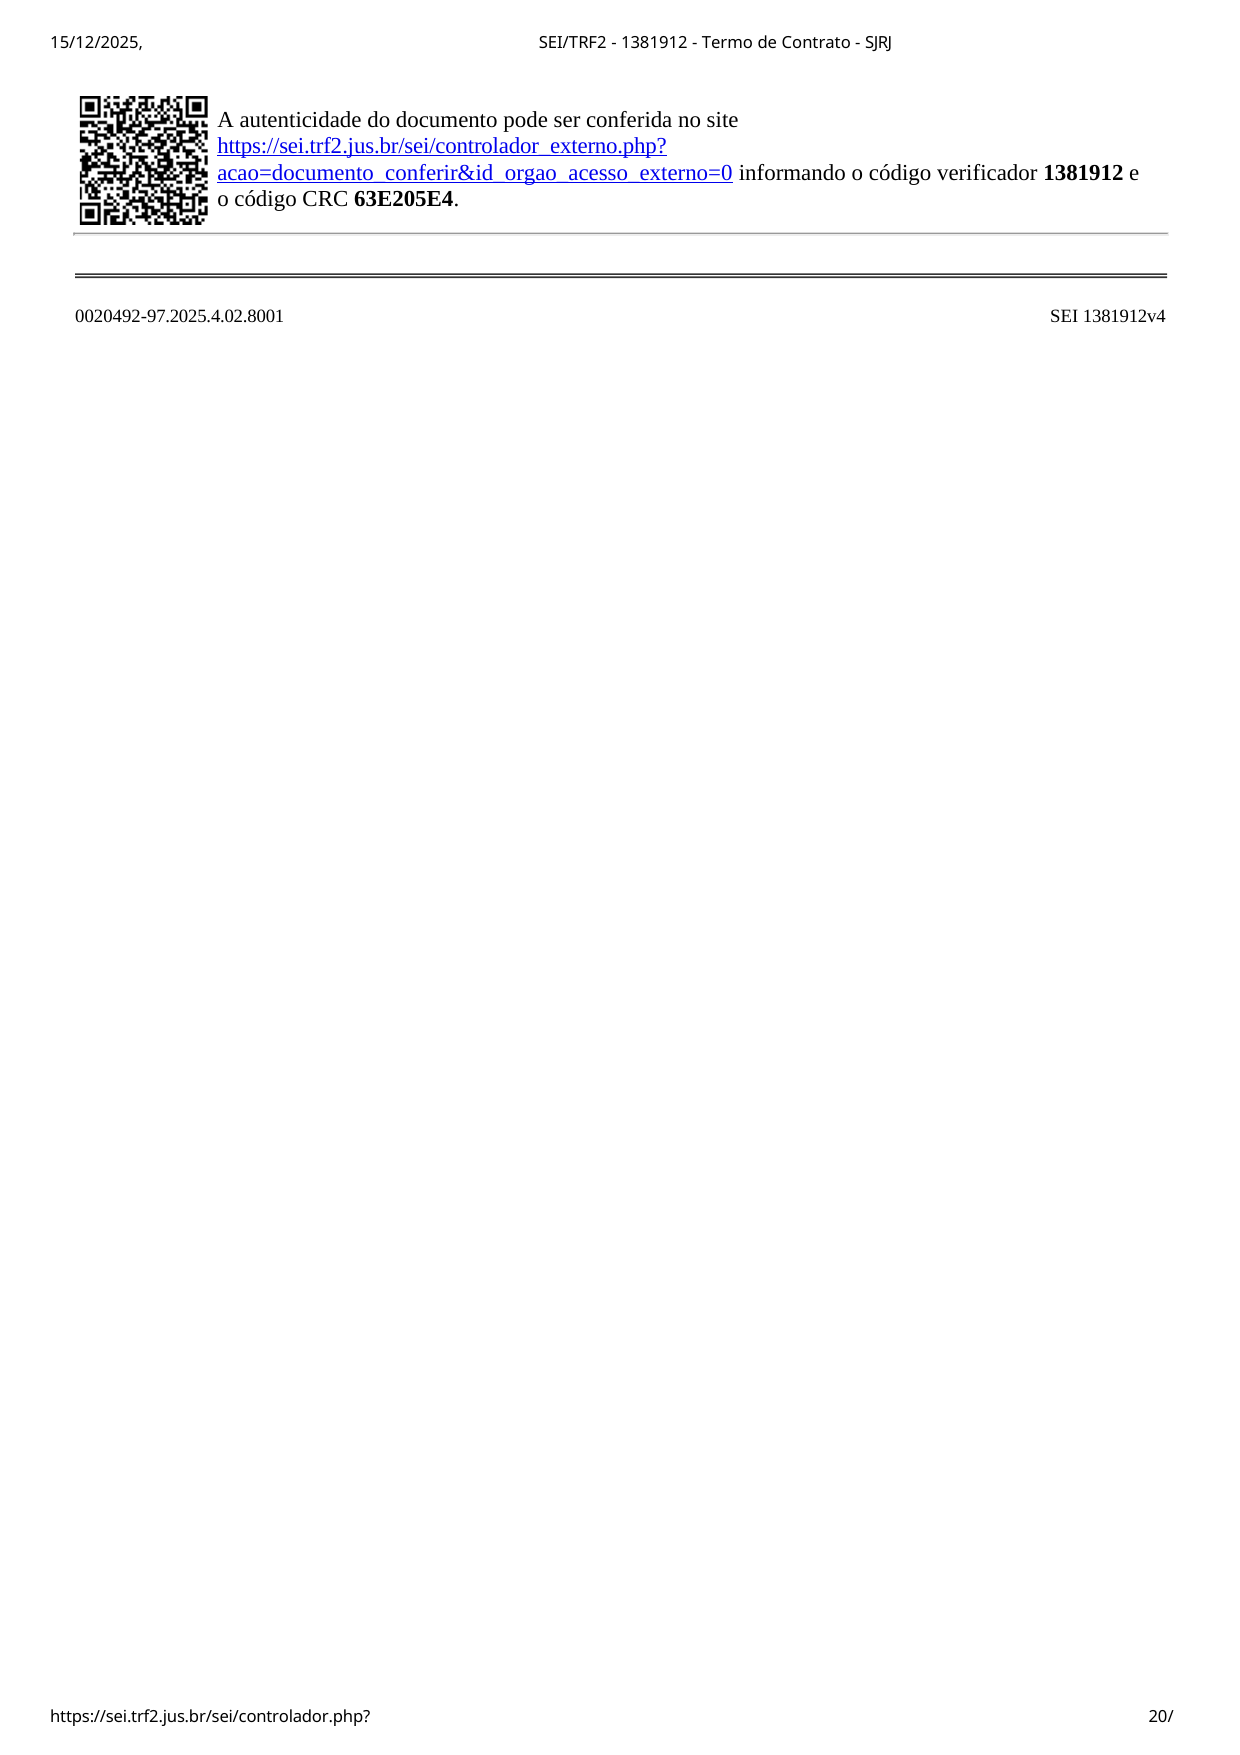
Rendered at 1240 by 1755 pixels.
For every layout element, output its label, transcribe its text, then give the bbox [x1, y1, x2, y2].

text A autenticidade do documento pode ser conferida no site https://sei.trf2.jus.br/sei/controlador_externo.php? acao=documento_conferir&id_orgao_acesso_externo=0 informando o código verificador 1381912 e o código CRC 63E205E4. [217, 106, 1156, 211]
text 0020492-97.2025.4.02.8001 SEI 1381912v4 [75, 305, 1181, 327]
